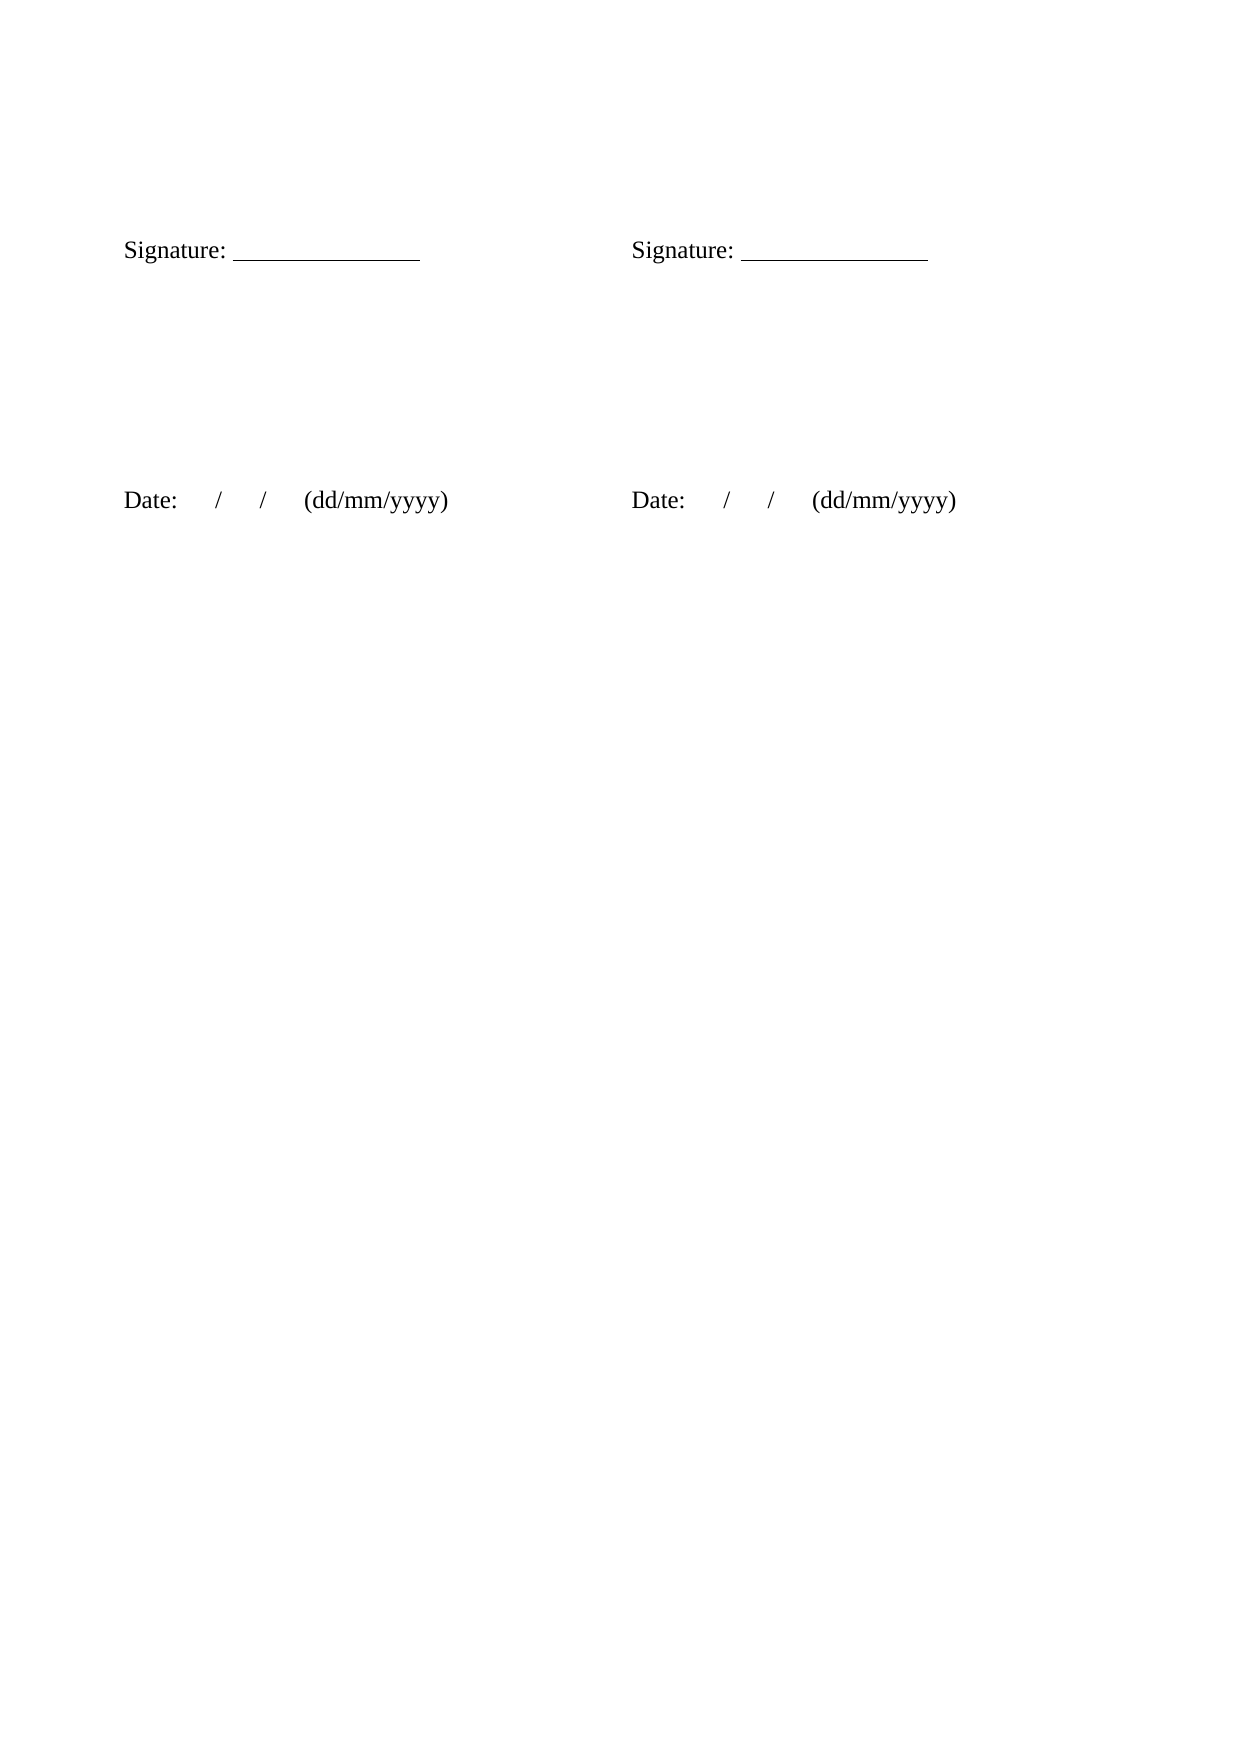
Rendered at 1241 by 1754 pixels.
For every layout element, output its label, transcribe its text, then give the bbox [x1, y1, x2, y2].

table_header Signature: Date: / / (dd/mm/yyyy) [620, 83, 1128, 520]
table_header Signature: Date: / / (dd/mm/yyyy) [112, 83, 620, 520]
